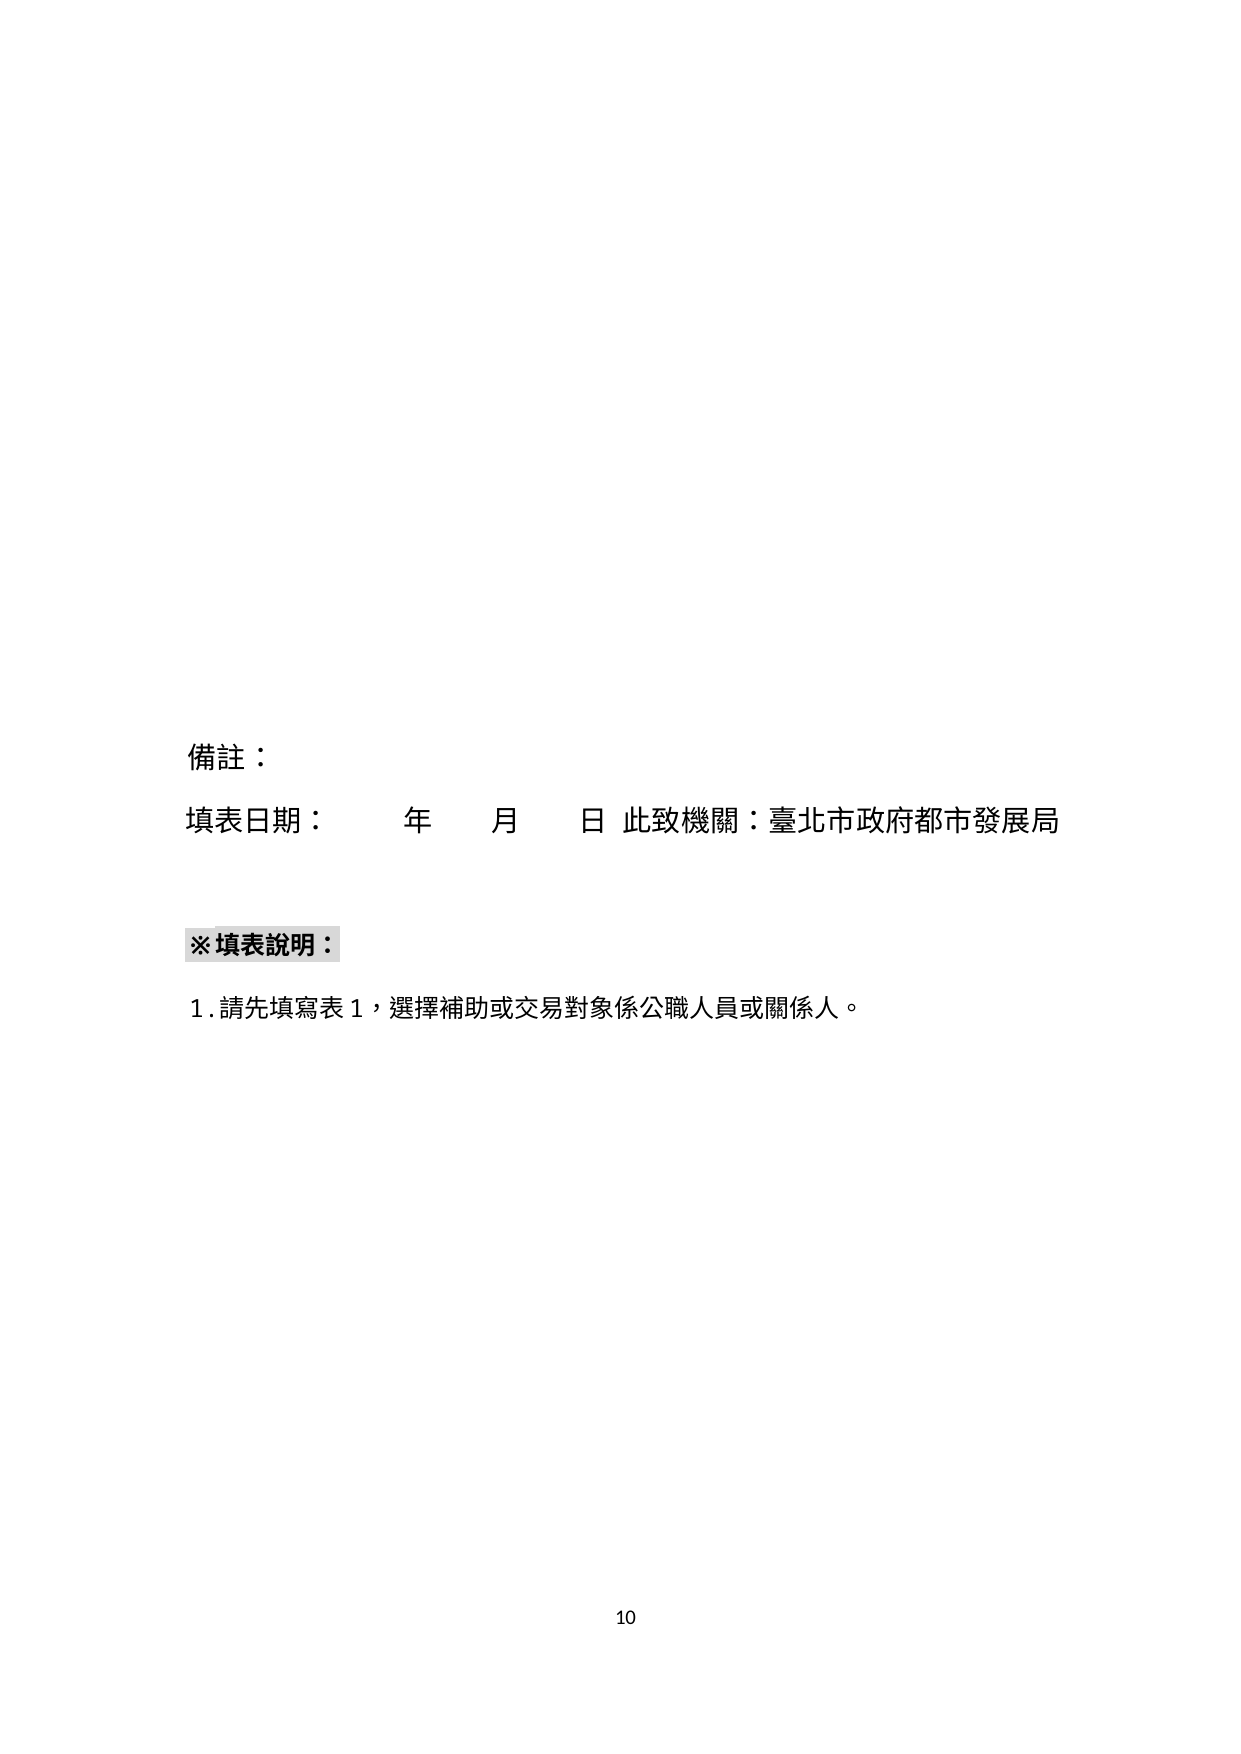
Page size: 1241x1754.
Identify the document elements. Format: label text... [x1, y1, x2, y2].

text 填表日期： 年 月 日 此致機關：臺北市政府都市發展局 [156, 777, 1063, 839]
text 1.請先填寫表1，選擇補助或交易對象係公職人員或關係人。 [189, 964, 1063, 1027]
text 備註： [187, 714, 1063, 777]
text ※填表說明： [175, 902, 1048, 964]
